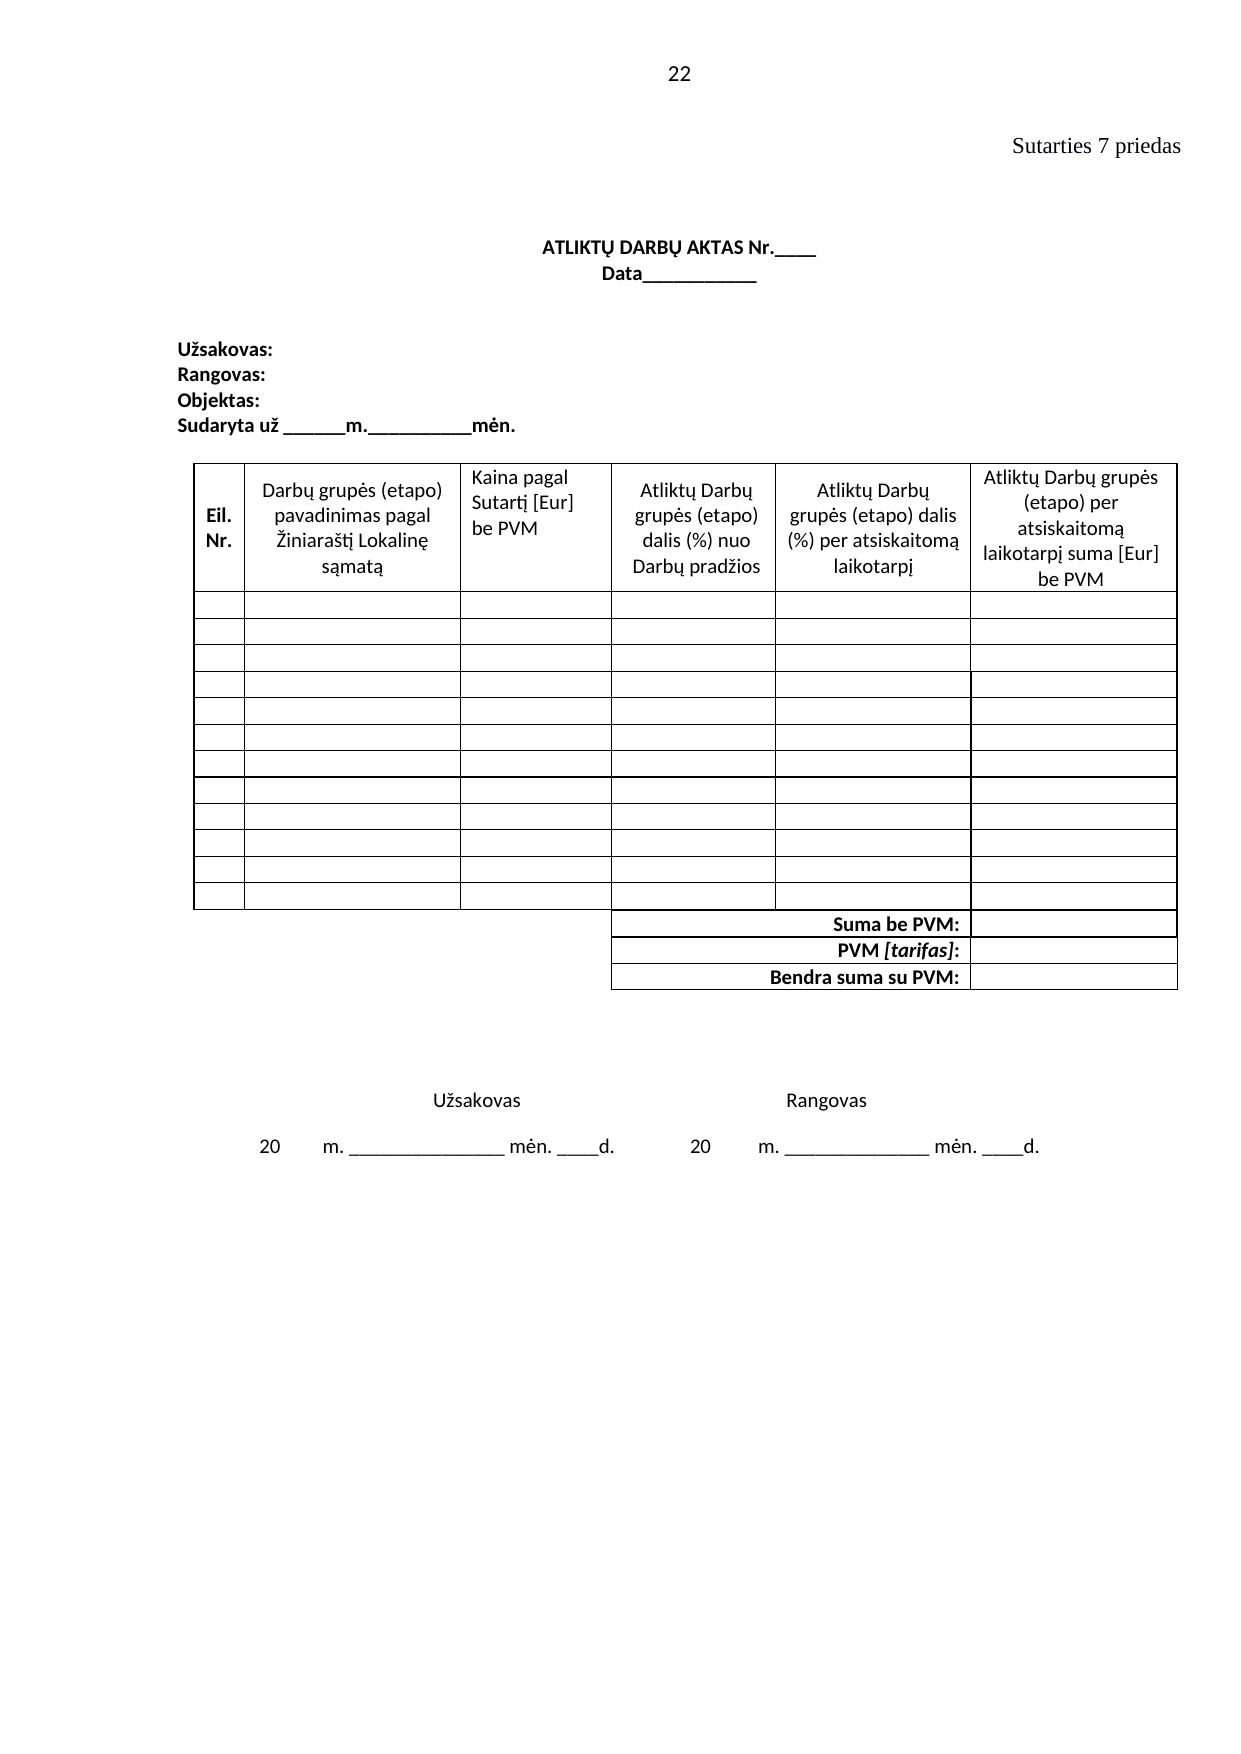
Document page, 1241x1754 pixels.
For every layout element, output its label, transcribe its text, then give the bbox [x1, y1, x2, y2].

table_cell [776, 778, 970, 803]
table_cell [244, 963, 460, 989]
table_cell [245, 619, 460, 644]
table_header Atliktų Darbų grupės (etapo) dalis (%) nuo Darbų pradžios [612, 464, 775, 591]
table_cell [612, 804, 775, 829]
table_cell [972, 751, 1176, 776]
table_cell [195, 672, 244, 697]
table_cell [776, 592, 970, 618]
table_cell Bendra suma su PVM: [612, 964, 970, 989]
table_cell Suma be PVM: [612, 911, 970, 936]
table_cell [460, 963, 611, 989]
table_cell [972, 857, 1176, 882]
table_cell [612, 857, 775, 882]
table_cell [461, 830, 611, 856]
table_cell [971, 645, 1176, 671]
table_cell [195, 619, 244, 644]
table_cell [776, 804, 970, 829]
table_cell [245, 592, 460, 618]
table_cell [245, 830, 460, 856]
text Sudaryta už ______m.__________mėn. [177, 412, 1181, 438]
text Užsakovas: [177, 336, 1181, 361]
table_cell [612, 778, 775, 803]
table_cell [245, 883, 460, 909]
table_cell [776, 645, 970, 671]
table_cell [972, 830, 1176, 856]
table_cell [776, 751, 970, 776]
table_cell [776, 619, 970, 644]
table_cell [971, 592, 1176, 618]
table_cell [245, 778, 460, 803]
table_cell [972, 804, 1176, 829]
table_cell [971, 964, 1177, 989]
table_cell [460, 910, 611, 936]
table_cell [245, 698, 460, 723]
table_cell [776, 830, 970, 856]
table_cell [972, 883, 1176, 909]
table_cell [612, 672, 775, 697]
table_cell [461, 698, 611, 723]
table_cell [460, 936, 611, 963]
table_cell [776, 857, 970, 882]
table_cell [244, 936, 460, 963]
table_cell [776, 725, 970, 750]
table_cell [245, 751, 460, 776]
table_cell [972, 725, 1176, 750]
text Rangovas: [177, 361, 1181, 387]
table_cell [195, 592, 244, 618]
text Užsakovas Rangovas [177, 1087, 1123, 1113]
table_cell [195, 804, 244, 829]
table_cell [245, 672, 460, 697]
table_cell [612, 725, 775, 750]
table_cell [461, 619, 611, 644]
table_cell [245, 857, 460, 882]
table_header Darbų grupės (etapo) pavadinimas pagal Žiniaraštį Lokalinę sąmatą [245, 464, 460, 591]
table_cell [776, 698, 970, 723]
text Sutarties 7 priedas [177, 132, 1181, 158]
text ATLIKTŲ DARBŲ AKTAS Nr.____ [177, 234, 1181, 260]
table_cell [461, 672, 611, 697]
table_cell [461, 778, 611, 803]
table_cell [194, 910, 244, 936]
table_cell [612, 830, 775, 856]
table_cell [244, 910, 460, 936]
table_cell [972, 698, 1176, 723]
table_cell [194, 936, 244, 963]
table_cell [195, 698, 244, 723]
table_cell [195, 778, 244, 803]
table_cell [776, 672, 970, 697]
table_cell [245, 804, 460, 829]
table_cell [195, 645, 244, 671]
table_cell [461, 592, 611, 618]
table_cell [971, 938, 1177, 963]
table_cell [194, 963, 244, 989]
table_cell [461, 645, 611, 671]
table_cell [461, 883, 611, 909]
table_cell [612, 883, 775, 909]
table_cell [972, 778, 1176, 803]
table_cell [612, 645, 775, 671]
text 20 m. _______________ mėn. ____d. 20 m. ______________ mėn. ____d. [177, 1134, 1123, 1159]
text Objektas: [177, 387, 1181, 412]
table_cell [461, 751, 611, 776]
table_cell [612, 619, 775, 644]
table_cell [195, 751, 244, 776]
table_cell [612, 592, 775, 618]
table_cell [971, 619, 1176, 644]
table_cell [461, 804, 611, 829]
table_header Eil. Nr. [195, 464, 244, 591]
table_cell [972, 672, 1176, 697]
table_cell [972, 911, 1176, 936]
table_header Atliktų Darbų grupės (etapo) per atsiskaitomą laikotarpį suma [Eur] be PVM [971, 464, 1176, 591]
table_cell [461, 857, 611, 882]
table_cell [195, 857, 244, 882]
table_cell [195, 883, 244, 909]
table_header Atliktų Darbų grupės (etapo) dalis (%) per atsiskaitomą laikotarpį [776, 464, 970, 591]
table_cell [461, 725, 611, 750]
text Data___________ [177, 260, 1181, 285]
table_cell [612, 698, 775, 723]
table_cell [195, 725, 244, 750]
table_cell [245, 645, 460, 671]
table_cell [776, 883, 970, 909]
table_cell [245, 725, 460, 750]
table_cell PVM [tarifas]: [612, 938, 970, 963]
table_header Kaina pagal Sutartį [Eur] be PVM [461, 464, 611, 591]
table_cell [612, 751, 775, 776]
table_cell [195, 830, 244, 856]
